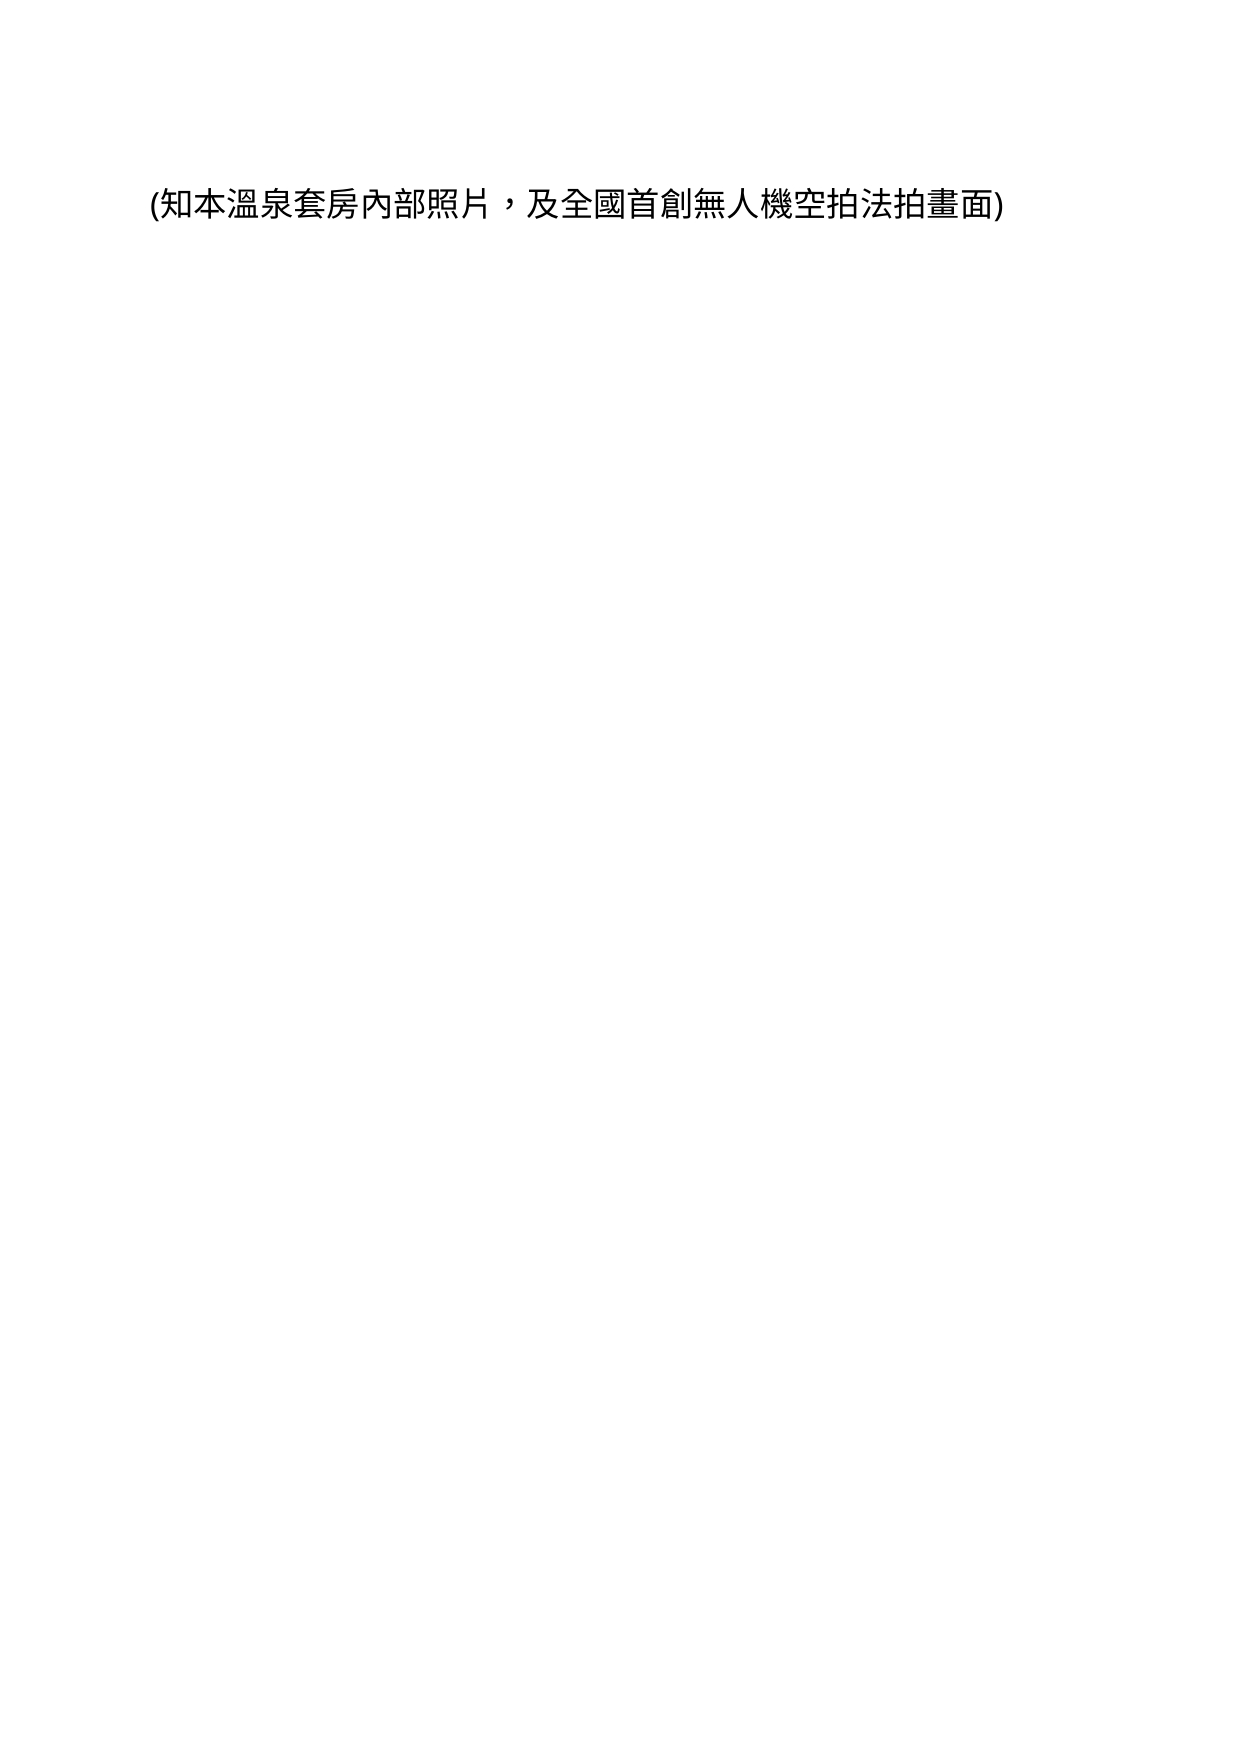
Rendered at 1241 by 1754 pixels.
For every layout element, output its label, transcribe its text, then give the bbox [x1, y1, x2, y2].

text (知本溫泉套房內部照片，及全國首創無人機空拍法拍畫面) [150, 164, 1053, 239]
